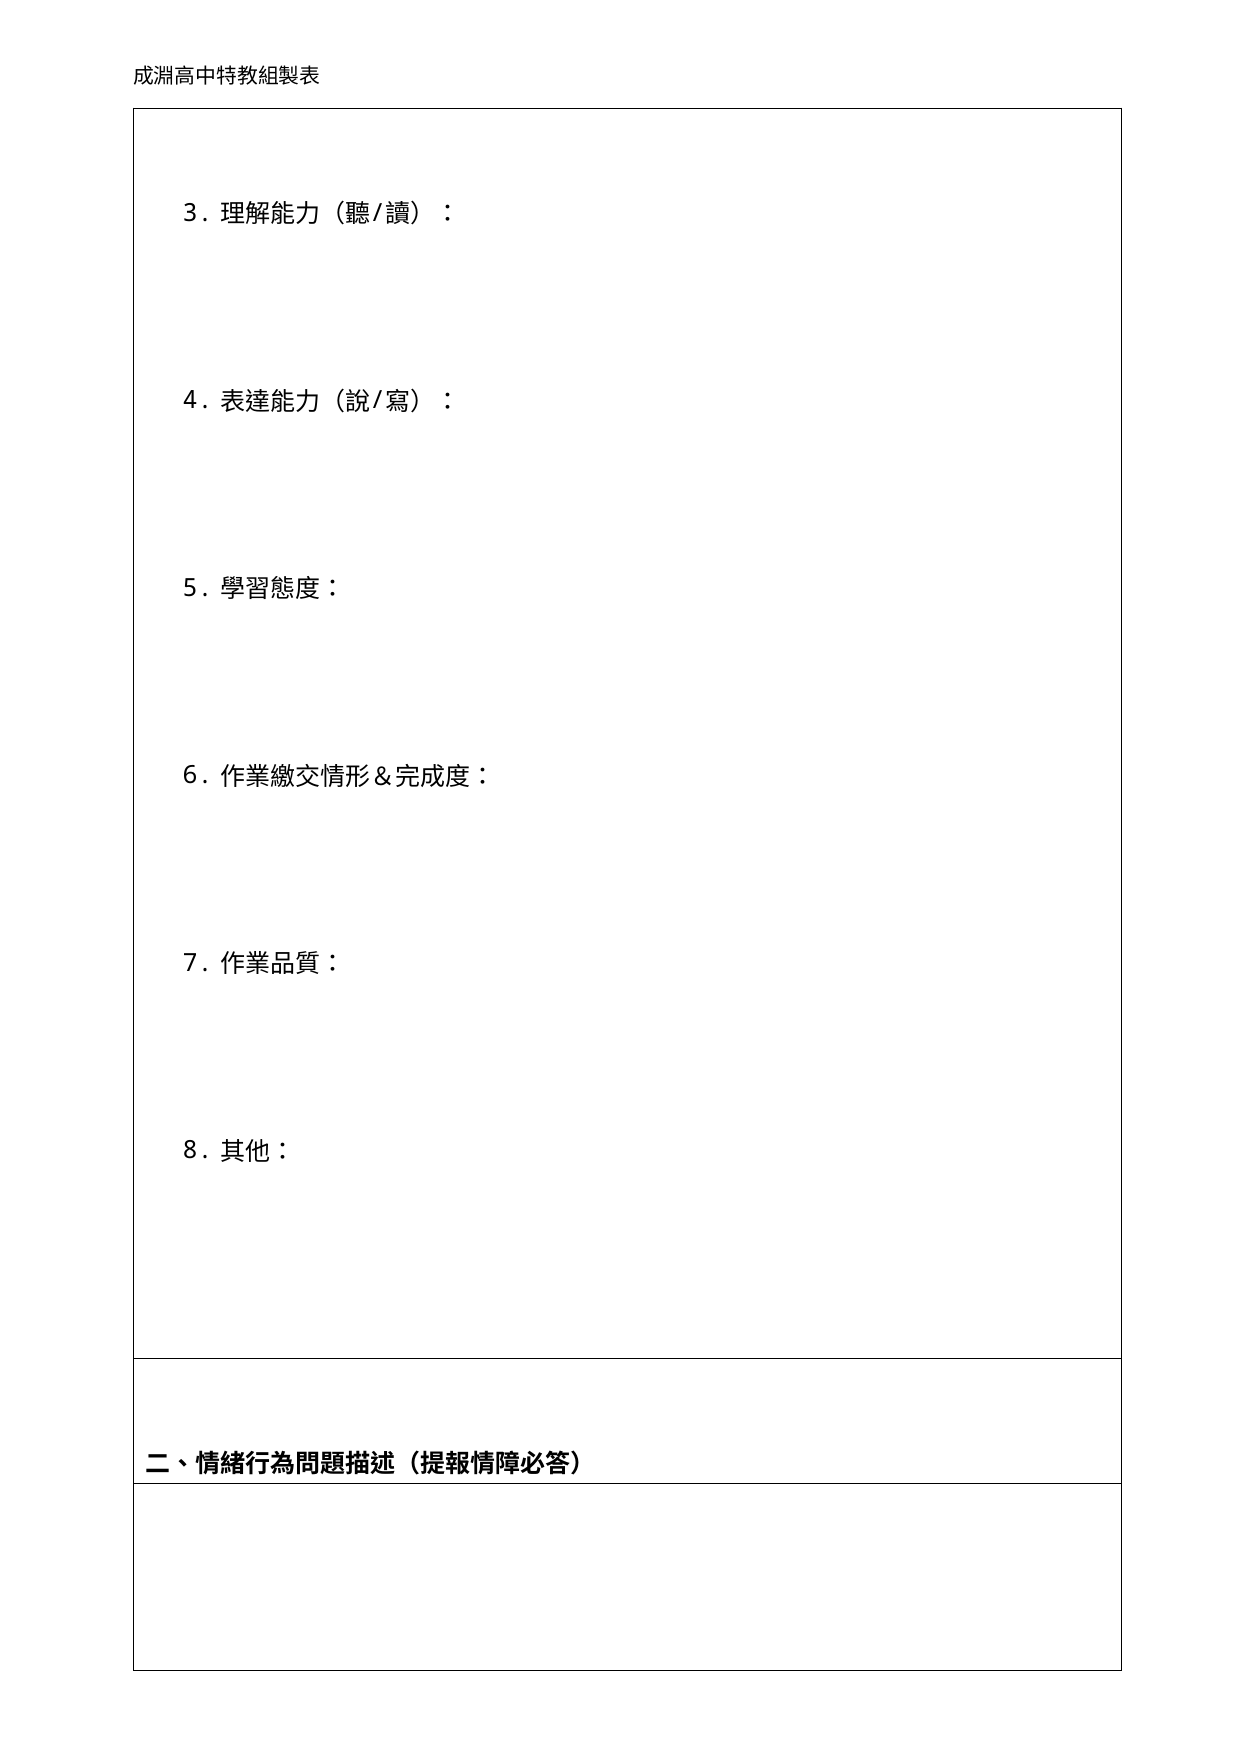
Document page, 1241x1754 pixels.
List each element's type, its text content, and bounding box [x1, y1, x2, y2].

table_cell [134, 1484, 1121, 1670]
table_cell 上課狀況（能專心聽講…）： 持續專心時間： 理解能力（聽/讀）： 表達能力（說/寫）： 學習態度： 作業繳交情形＆完成度： 作業品質： 其他： [134, 109, 1121, 1357]
table_cell 二、情緒行為問題描述（提報情障必答） [134, 1359, 1121, 1482]
